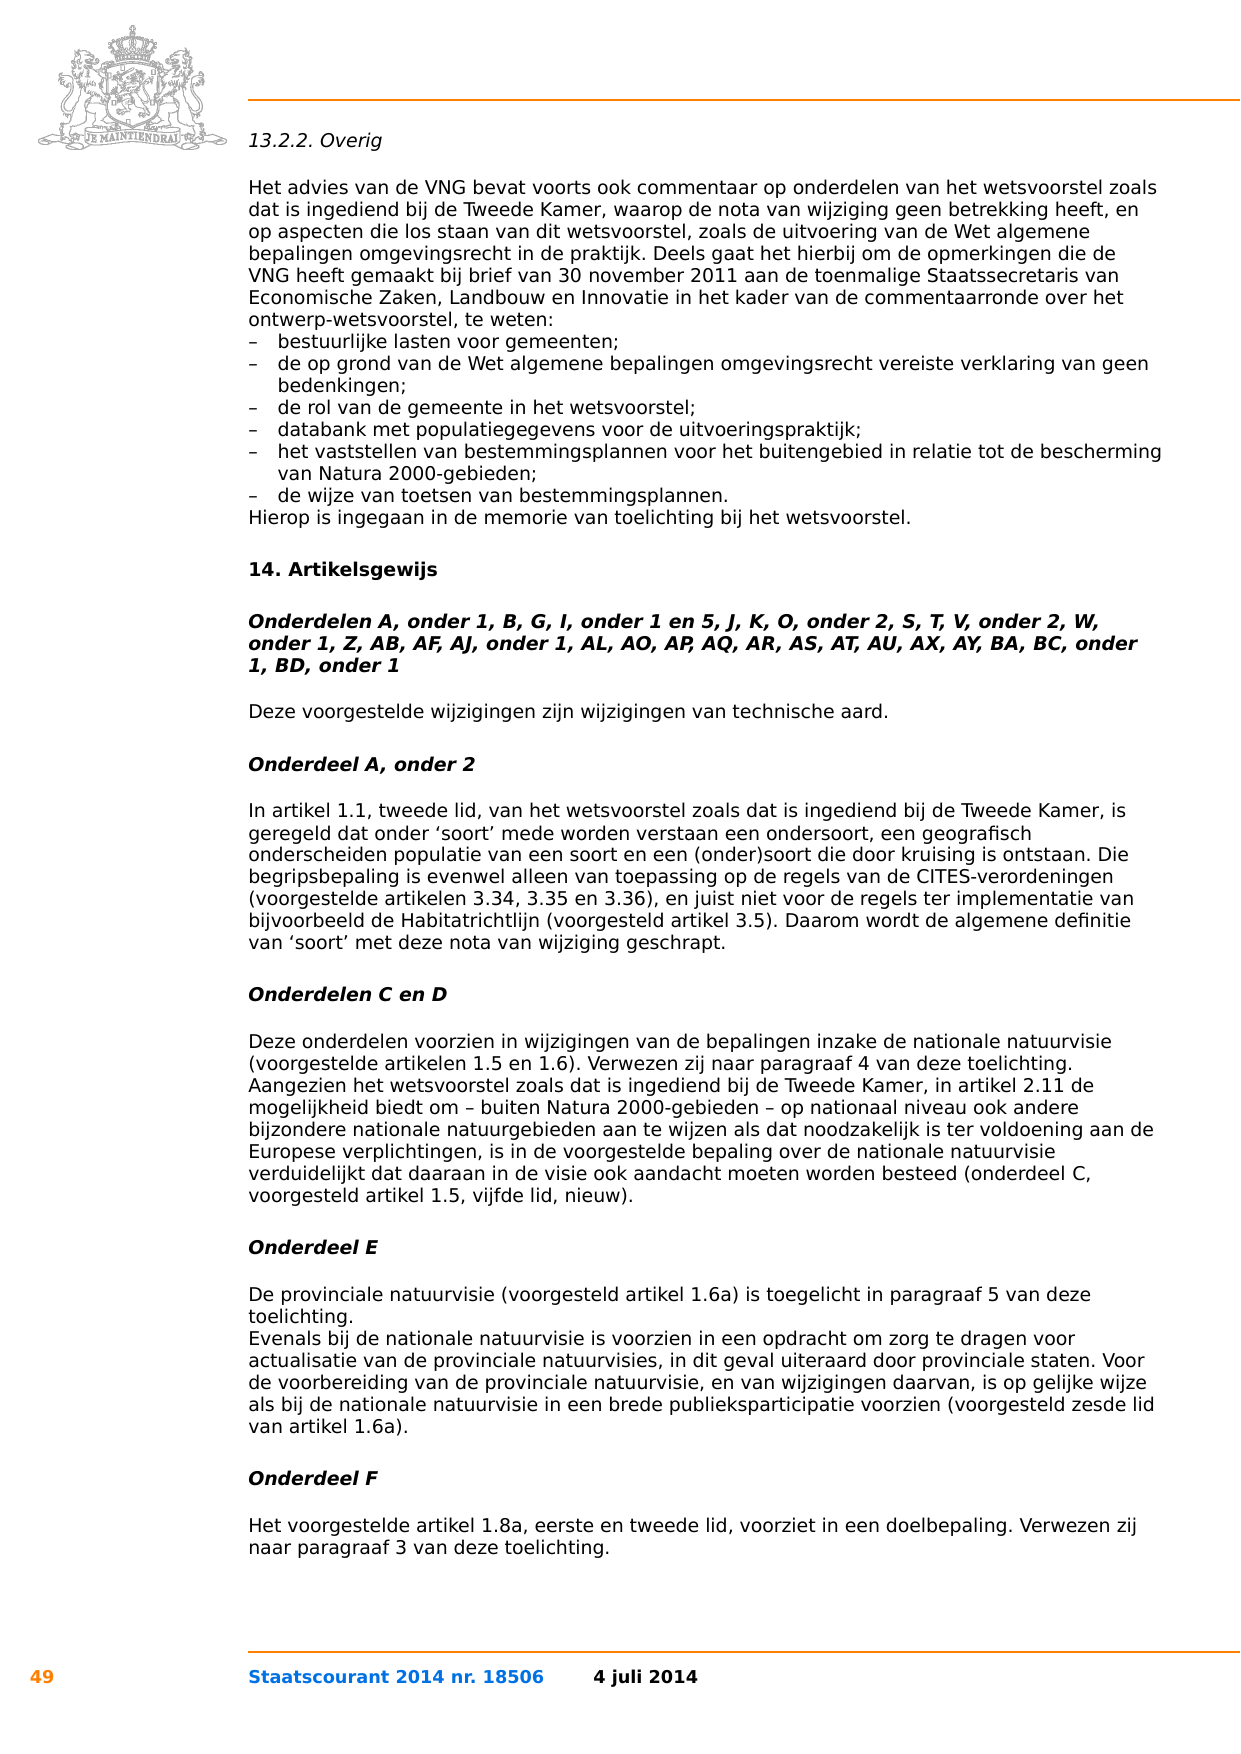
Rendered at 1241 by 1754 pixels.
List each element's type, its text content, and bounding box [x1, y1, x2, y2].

subtitle Onderdeel F [248, 1468, 1163, 1490]
text Deze voorgestelde wijzigingen zijn wijzigingen van technische aard. [248, 701, 1163, 723]
text Aangezien het wetsvoorstel zoals dat is ingediend bij de Tweede Kamer, in artikel 2.11 de mogelijkheid biedt om – buiten Natura 2000-gebieden – op nationaal niveau ook andere bijzondere nationale natuurgebieden aan te wijzen als dat noodzakelijk is ter voldoening aan de Europese verplichtingen, is in de voorgestelde bepaling over de nationale natuurvisie verduidelijkt dat daaraan in de visie ook aandacht moeten worden besteed (onderdeel C, voorgesteld artikel 1.5, vijfde lid, nieuw). [248, 1075, 1163, 1207]
text De provinciale natuurvisie (voorgesteld artikel 1.6a) is toegelicht in paragraaf 5 van deze toelichting. [248, 1284, 1163, 1328]
subtitle 13.2.2. Overig [248, 130, 1163, 152]
text – de wijze van toetsen van bestemmingsplannen. [248, 484, 1163, 507]
text – het vaststellen van bestemmingsplannen voor het buitengebied in relatie tot de bescherming van Natura 2000-gebieden; [248, 441, 1163, 484]
text – de rol van de gemeente in het wetsvoorstel; [248, 397, 1163, 419]
subtitle Onderdeel E [248, 1237, 1163, 1259]
text Het voorgestelde artikel 1.8a, eerste en tweede lid, voorziet in een doelbepaling. Verwezen zij naar paragraaf 3 van deze toelichting. [248, 1515, 1163, 1559]
picture [38, 25, 227, 150]
text – bestuurlijke lasten voor gemeenten; [248, 331, 1163, 353]
text Het advies van de VNG bevat voorts ook commentaar op onderdelen van het wetsvoorstel zoals dat is ingediend bij de Tweede Kamer, waarop de nota van wijziging geen betrekking heeft, en op aspecten die los staan van dit wetsvoorstel, zoals de uitvoering van de Wet algemene bepalingen omgevingsrecht in de praktijk. Deels gaat het hierbij om de opmerkingen die de VNG heeft gemaakt bij brief van 30 november 2011 aan de toenmalige Staatssecretaris van Economische Zaken, Landbouw en Innovatie in het kader van de commentaarronde over het ontwerp-wetsvoorstel, te weten: [248, 177, 1163, 331]
subtitle 14. Artikelsgewijs [248, 558, 1163, 581]
text Evenals bij de nationale natuurvisie is voorzien in een opdracht om zorg te dragen voor actualisatie van de provinciale natuurvisies, in dit geval uiteraard door provinciale staten. Voor de voorbereiding van de provinciale natuurvisie, en van wijzigingen daarvan, is op gelijke wijze als bij de nationale natuurvisie in een brede publieksparticipatie voorzien (voorgesteld zesde lid van artikel 1.6a). [248, 1328, 1163, 1438]
subtitle Onderdelen A, onder 1, B, G, I, onder 1 en 5, J, K, O, onder 2, S, T, V, onder 2, W, onder 1, Z, AB, AF, AJ, onder 1, AL, AO, AP, AQ, AR, AS, AT, AU, AX, AY, BA, BC, onder 1, BD, onder 1 [248, 611, 1163, 676]
text Deze onderdelen voorzien in wijzigingen van de bepalingen inzake de nationale natuurvisie (voorgestelde artikelen 1.5 en 1.6). Verwezen zij naar paragraaf 4 van deze toelichting. [248, 1031, 1163, 1075]
subtitle Onderdeel A, onder 2 [248, 753, 1163, 775]
text – databank met populatiegegevens voor de uitvoeringspraktijk; [248, 419, 1163, 441]
text – de op grond van de Wet algemene bepalingen omgevingsrecht vereiste verklaring van geen bedenkingen; [248, 353, 1163, 397]
text In artikel 1.1, tweede lid, van het wetsvoorstel zoals dat is ingediend bij de Tweede Kamer, is geregeld dat onder ‘soort’ mede worden verstaan een ondersoort, een geografisch onderscheiden populatie van een soort en een (onder)soort die door kruising is ontstaan. Die begripsbepaling is evenwel alleen van toepassing op de regels van de CITES-verordeningen (voorgestelde artikelen 3.34, 3.35 en 3.36), en juist niet voor de regels ter implementatie van bijvoorbeeld de Habitatrichtlijn (voorgesteld artikel 3.5). Daarom wordt de algemene definitie van ‘soort’ met deze nota van wijziging geschrapt. [248, 800, 1163, 954]
text Hierop is ingegaan in de memorie van toelichting bij het wetsvoorstel. [248, 507, 1163, 528]
subtitle Onderdelen C en D [248, 984, 1163, 1006]
